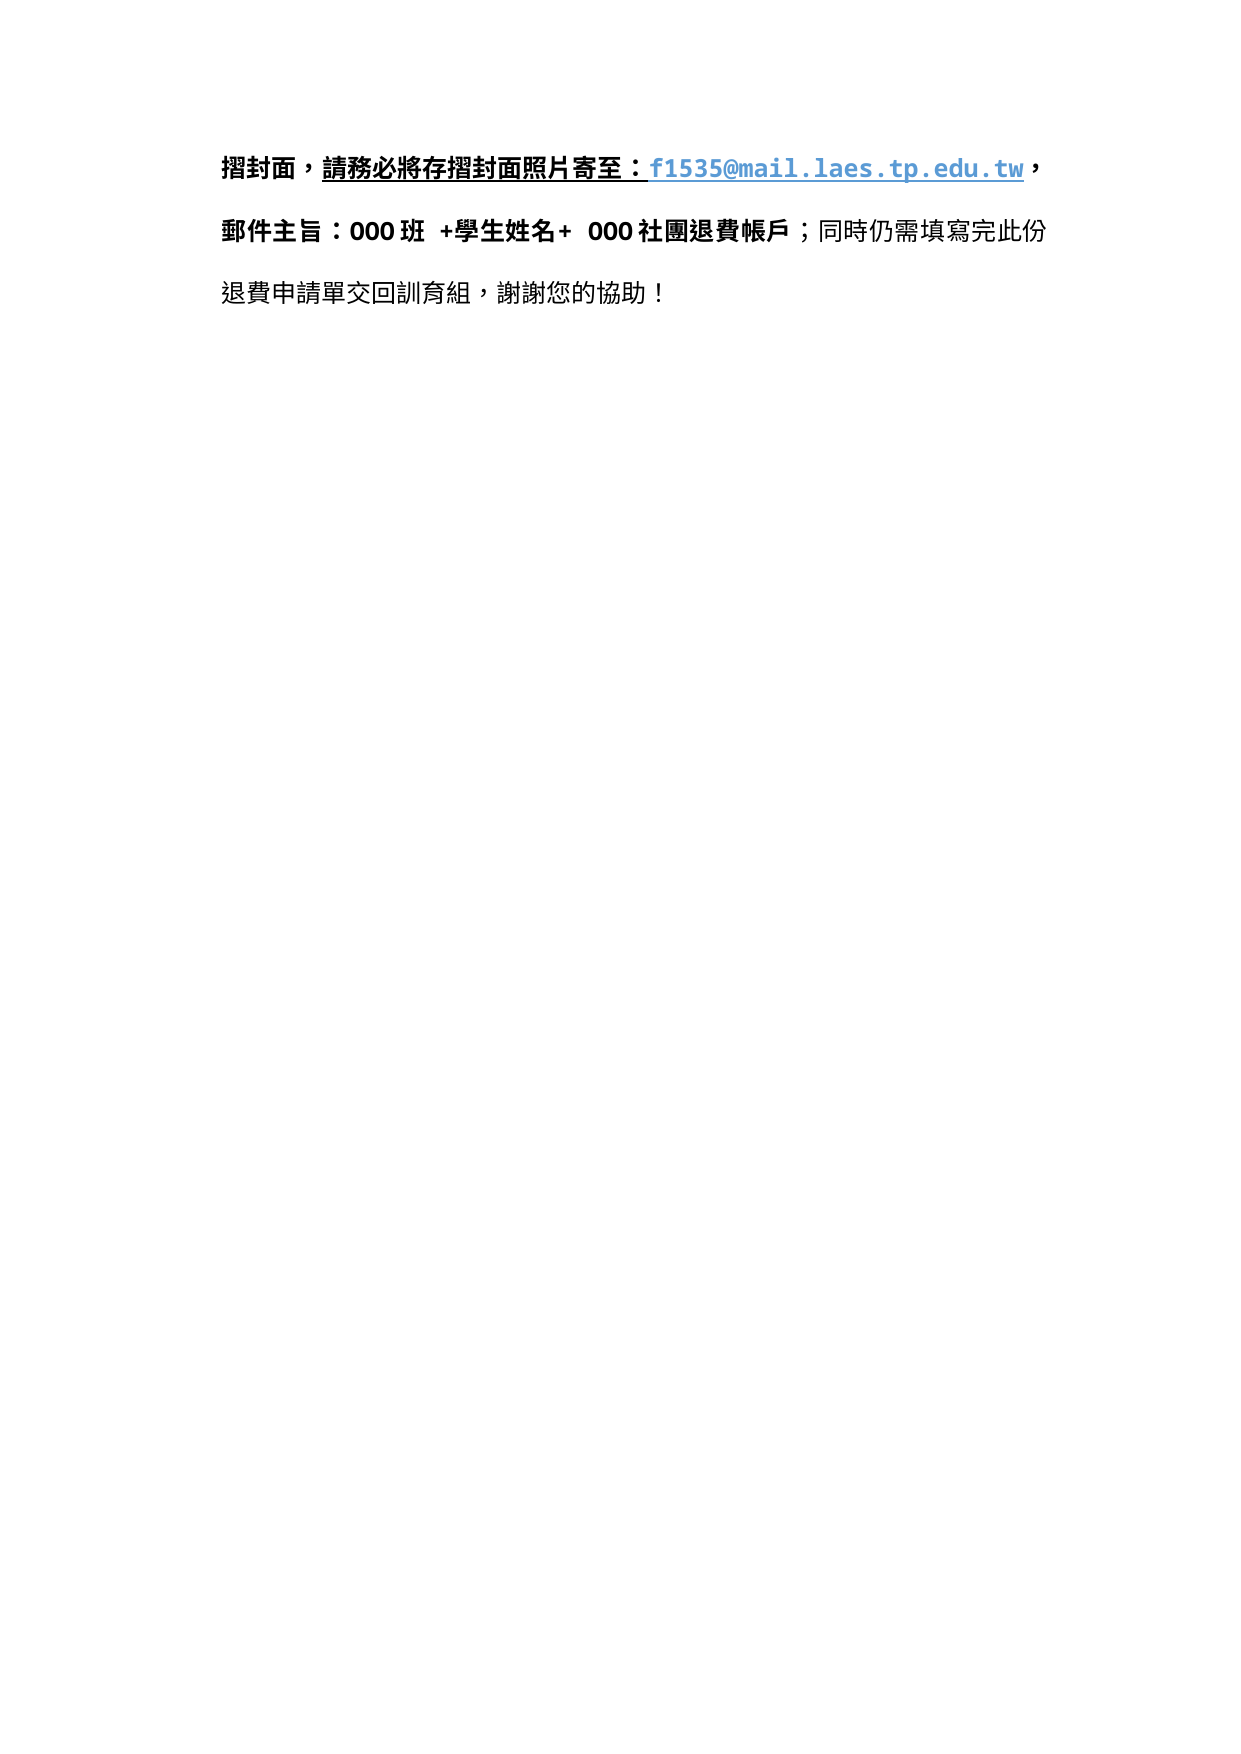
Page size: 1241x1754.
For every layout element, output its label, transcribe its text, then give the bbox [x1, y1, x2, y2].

text 摺封面，請務必將存摺封面照片寄至：f1535@mail.laes.tp.edu.tw，郵件主旨：OOO班 +學生姓名+ OOO社團退費帳戶；同時仍需填寫完此份退費申請單交回訓育組，謝謝您的協助！ [221, 125, 1048, 313]
